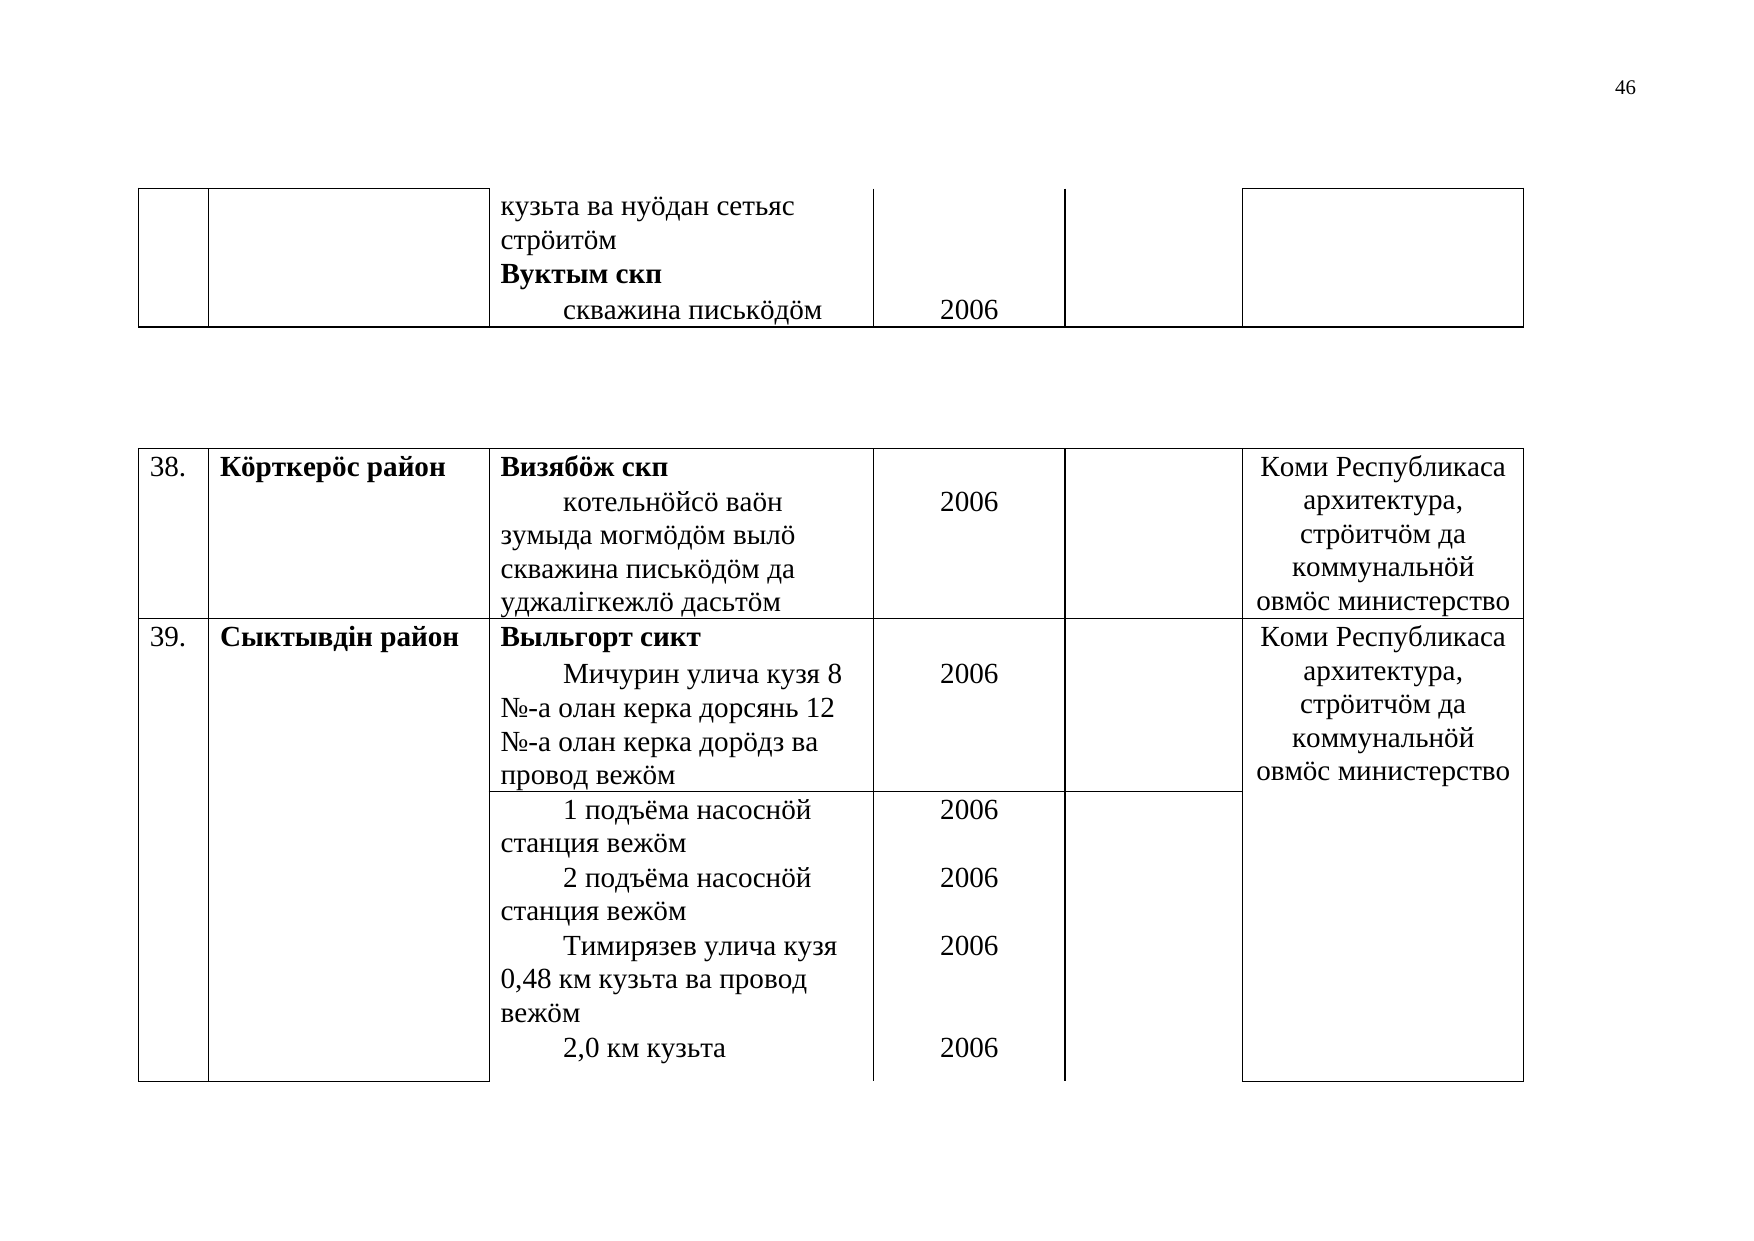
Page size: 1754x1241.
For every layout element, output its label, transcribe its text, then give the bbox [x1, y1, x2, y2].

table_cell 2006 [874, 483, 1064, 618]
table_cell [1066, 291, 1242, 326]
table_cell [874, 619, 1064, 656]
table_header [874, 449, 1064, 483]
table_cell [1066, 792, 1242, 859]
table_cell [1066, 188, 1242, 256]
table_cell 2006 [874, 291, 1064, 326]
table_cell [1243, 189, 1523, 326]
table_cell 2006 [874, 927, 1064, 1029]
table_cell 2 подъёма насоснöй станция вежöм [490, 859, 873, 927]
table_header 38. [139, 449, 208, 618]
table_cell 2006 [874, 1029, 1064, 1081]
table_cell [1066, 619, 1242, 656]
table_cell [1066, 927, 1242, 1029]
table_cell Мичурин улича кузя 8 №-а олан керка дорсянь 12 №-а олан керка дорöдз ва провод вежöм [490, 656, 873, 791]
table_cell Коми Республикаса архитектура, стрöитчöм да коммунальнöй овмöс министерство [1243, 619, 1523, 1081]
table_cell 2006 [874, 859, 1064, 927]
table_cell [1066, 859, 1242, 927]
table_cell [874, 256, 1064, 291]
table_header Визябöж скп [490, 449, 873, 483]
table_cell [874, 188, 1065, 256]
table_header Коми Республикаса архитектура, стрöитчöм да коммунальнöй овмöс министерство [1243, 449, 1523, 618]
table_cell Сыктывдiн район [209, 619, 489, 1081]
table_cell котельнöйсö ваöн зумыда могмöдöм вылö скважина писькöдöм да уджалiгкежлö дасьтöм [490, 483, 873, 618]
table_cell [1066, 256, 1242, 291]
table_header [1066, 449, 1242, 483]
table_cell [1066, 656, 1242, 791]
table_cell кузьта ва нуöдан сетьяс стрöитöм [490, 188, 873, 256]
table_cell Выльгорт сикт [490, 619, 873, 656]
table_cell Тимирязев улича кузя 0,48 км кузьта ва провод вежöм [490, 927, 873, 1029]
table_cell 1 подъёма насоснöй станция вежöм [490, 792, 873, 859]
table_cell [1066, 1029, 1242, 1081]
table_cell Вуктым скп [490, 256, 873, 291]
table_cell 2,0 км кузьта [490, 1029, 873, 1081]
table_cell [209, 189, 489, 326]
table_cell 2006 [874, 792, 1064, 859]
table_header Кöрткерöс район [209, 449, 489, 618]
table_cell 39. [139, 619, 208, 1081]
table_cell [139, 189, 208, 326]
table_cell [1066, 483, 1242, 618]
table_cell 2006 [874, 656, 1064, 791]
table_cell скважина писькöдöм [490, 291, 873, 326]
